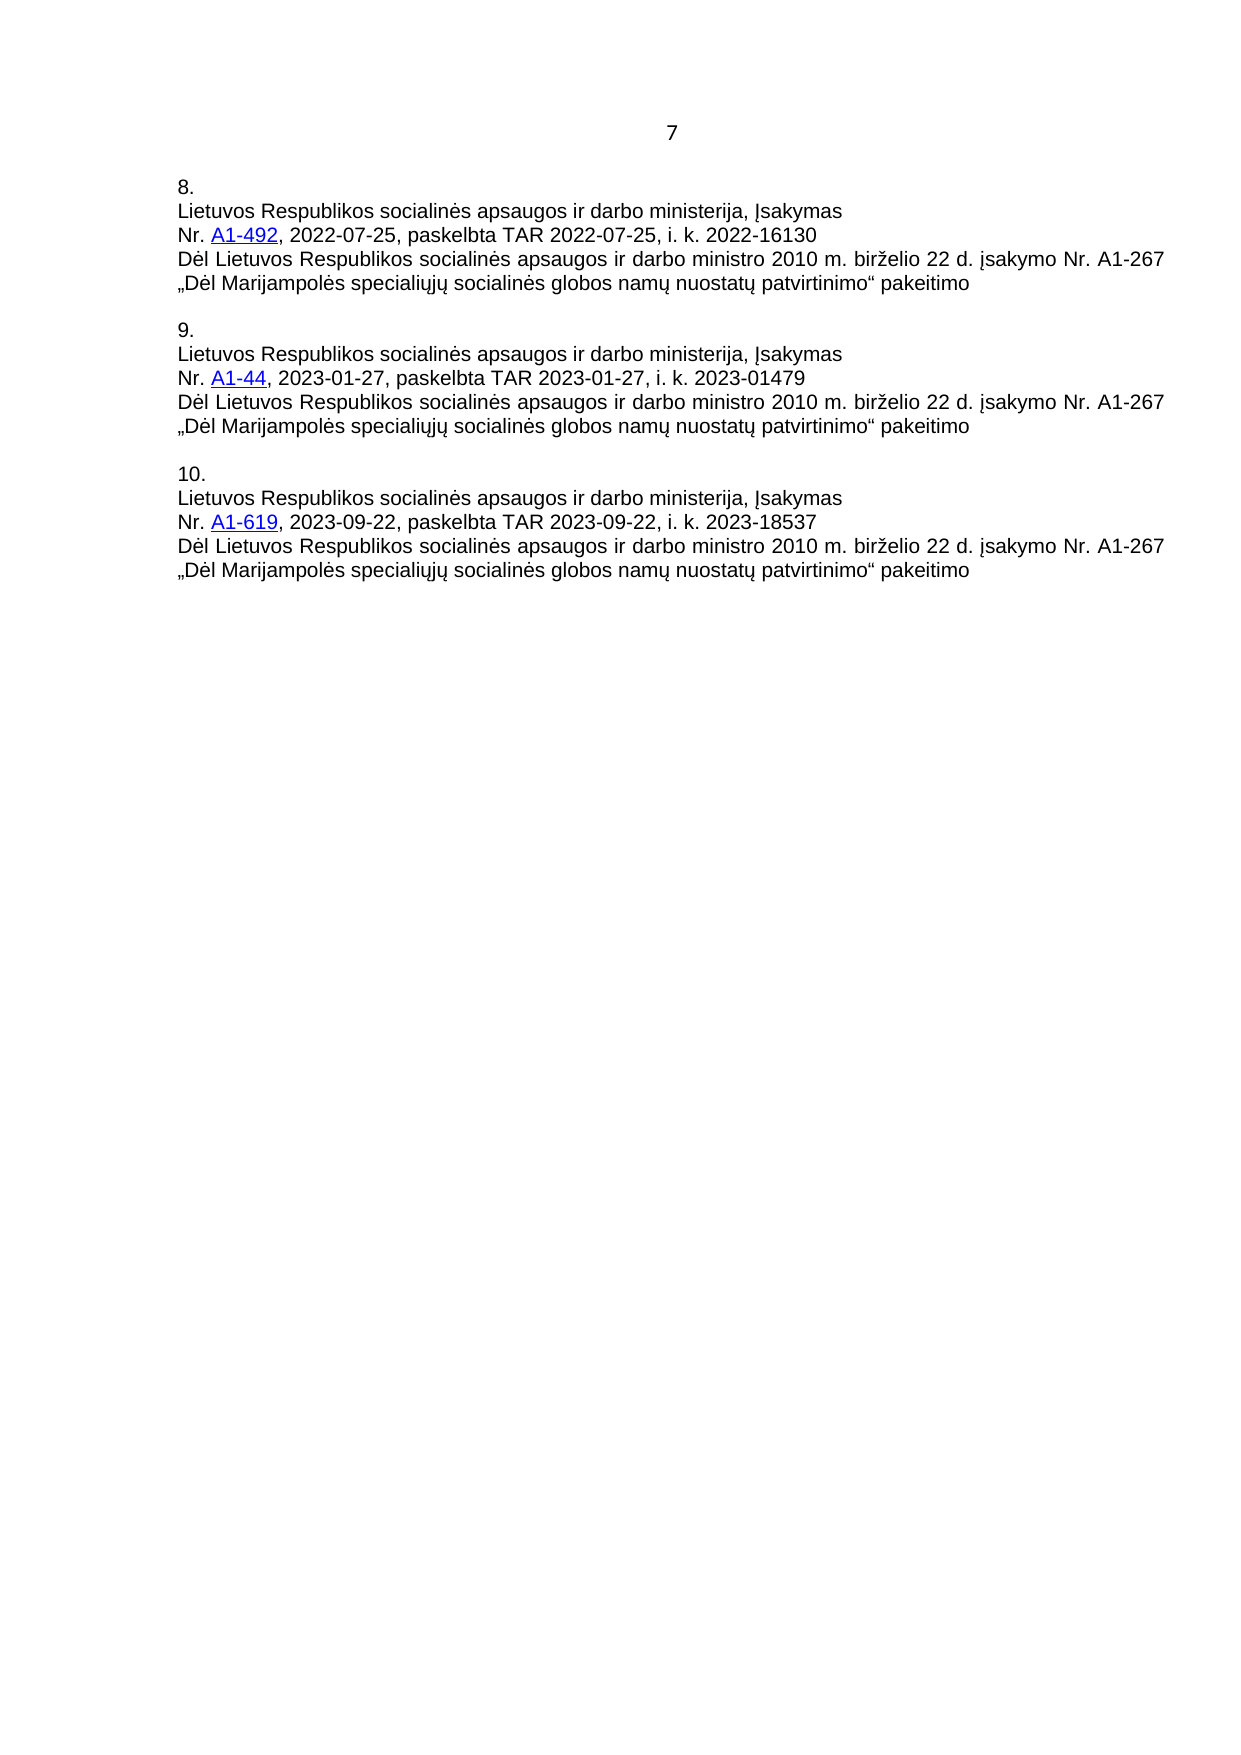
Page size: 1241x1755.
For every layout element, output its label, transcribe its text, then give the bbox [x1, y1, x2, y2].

text Dėl Lietuvos Respublikos socialinės apsaugos ir darbo ministro 2010 m. birželio 22 d. įsakymo Nr. A1-267 „Dėl Marijampolės specialiųjų socialinės globos namų nuostatų patvirtinimo“ pakeitimo [177, 246, 1166, 294]
text 10. [177, 462, 1166, 486]
text Nr. A1-619, 2023-09-22, paskelbta TAR 2023-09-22, i. k. 2023-18537 [177, 510, 1166, 534]
text Lietuvos Respublikos socialinės apsaugos ir darbo ministerija, Įsakymas [177, 486, 1166, 510]
text 9. [177, 318, 1166, 342]
text 8. [177, 174, 1166, 198]
text Lietuvos Respublikos socialinės apsaugos ir darbo ministerija, Įsakymas [177, 198, 1166, 222]
text Lietuvos Respublikos socialinės apsaugos ir darbo ministerija, Įsakymas [177, 342, 1166, 366]
text Nr. A1-492, 2022-07-25, paskelbta TAR 2022-07-25, i. k. 2022-16130 [177, 222, 1166, 246]
text Dėl Lietuvos Respublikos socialinės apsaugos ir darbo ministro 2010 m. birželio 22 d. įsakymo Nr. A1-267 „Dėl Marijampolės specialiųjų socialinės globos namų nuostatų patvirtinimo“ pakeitimo [177, 534, 1166, 582]
text Nr. A1-44, 2023-01-27, paskelbta TAR 2023-01-27, i. k. 2023-01479 [177, 366, 1166, 390]
text Dėl Lietuvos Respublikos socialinės apsaugos ir darbo ministro 2010 m. birželio 22 d. įsakymo Nr. A1-267 „Dėl Marijampolės specialiųjų socialinės globos namų nuostatų patvirtinimo“ pakeitimo [177, 390, 1166, 438]
